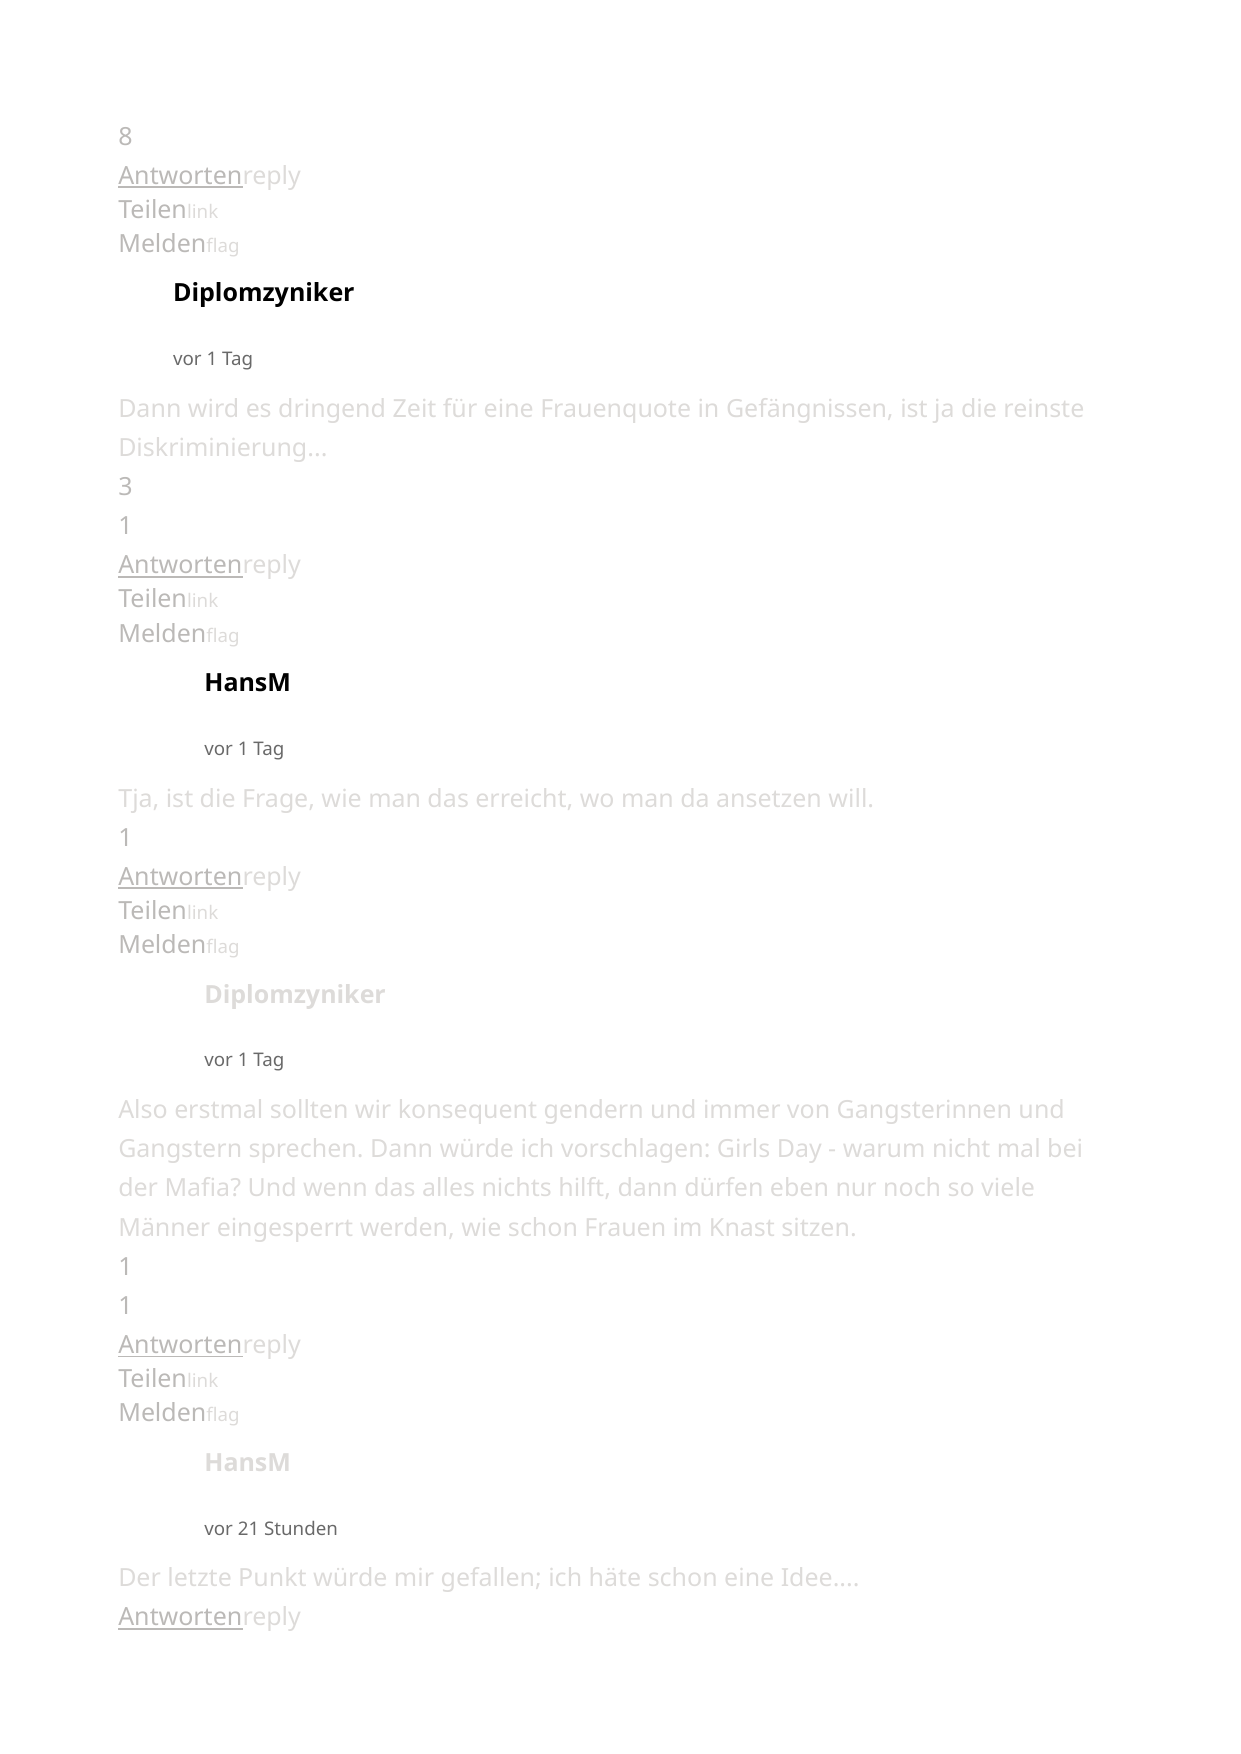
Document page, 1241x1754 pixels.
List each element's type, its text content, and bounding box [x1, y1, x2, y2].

text Teilenlink [118, 893, 1122, 927]
text Also erstmal sollten wir konsequent gendern und immer von Gangsterinnen und Gangstern sprechen. Dann würde ich vorschlagen: Girls Day - warum nicht mal bei der Mafia? Und wenn das alles nichts hilft, dann dürfen eben nur noch so viele Männer eingesperrt werden, wie schon Frauen im Knast sitzen. [118, 1092, 1122, 1243]
text Teilenlink [118, 191, 1122, 225]
text 3 [118, 469, 1122, 503]
text Meldenflag [118, 615, 1122, 649]
text Meldenflag [118, 1395, 1122, 1429]
text Diplomzyniker [173, 275, 1114, 309]
text HansM [204, 665, 1114, 699]
text vor 1 Tag [173, 346, 1117, 371]
text Antwortenreply [118, 858, 1122, 893]
text HansM [204, 1444, 1114, 1478]
text 1 [118, 1287, 1122, 1322]
text Antwortenreply [118, 547, 1122, 581]
text Diplomzyniker [204, 976, 1114, 1010]
text Dann wird es dringend Zeit für eine Frauenquote in Gefängnissen, ist ja die reinste Diskriminierung... [118, 390, 1122, 464]
text vor 21 Stunden [204, 1515, 1117, 1540]
text 1 [118, 819, 1122, 853]
text 1 [118, 1248, 1122, 1282]
text Der letzte Punkt würde mir gefallen; ich häte schon eine Idee.... [118, 1560, 1122, 1594]
text Antwortenreply [118, 1599, 1122, 1633]
text Antwortenreply [118, 157, 1122, 191]
text Teilenlink [118, 581, 1122, 615]
text vor 1 Tag [204, 1047, 1117, 1072]
text Meldenflag [118, 225, 1122, 259]
text Meldenflag [118, 927, 1122, 961]
text Tja, ist die Frage, wie man das erreicht, wo man da ansetzen will. [118, 780, 1122, 814]
text Antwortenreply [118, 1327, 1122, 1361]
text vor 1 Tag [204, 735, 1117, 761]
text 8 [118, 118, 1122, 152]
text Teilenlink [118, 1361, 1122, 1395]
text 1 [118, 508, 1122, 542]
